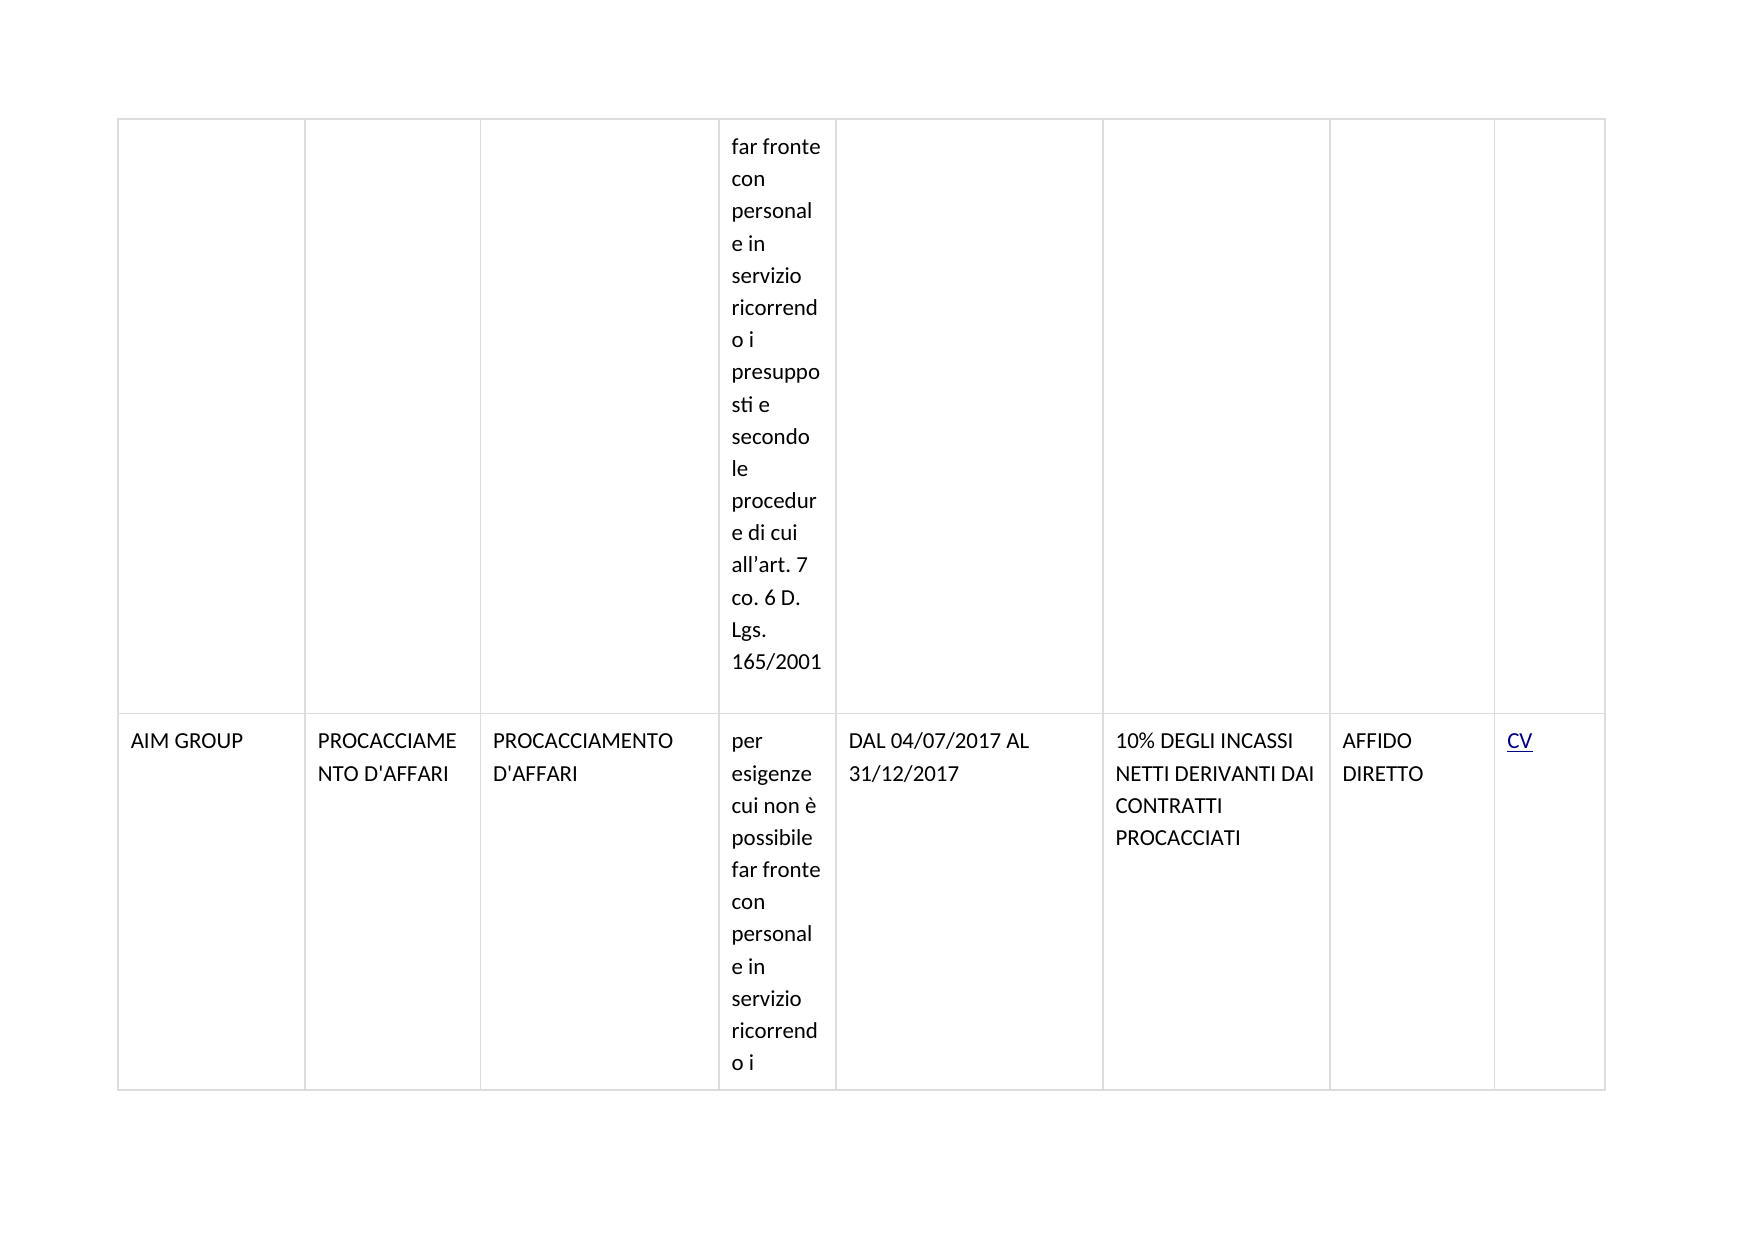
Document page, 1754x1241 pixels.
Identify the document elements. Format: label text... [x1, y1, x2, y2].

table_cell [481, 120, 718, 712]
table_cell [837, 120, 1102, 712]
table_cell DAL 04/07/2017 AL 31/12/2017 [837, 714, 1102, 1089]
table_cell CV [1495, 714, 1604, 1089]
table_cell [119, 120, 304, 712]
table_cell PROCACCIAMENTO D'AFFARI [306, 714, 480, 1089]
table_cell [1331, 120, 1494, 712]
table_cell per esigenze cui non è possibile far fronte con personale in servizio ricorrendo i [720, 714, 835, 1089]
table_cell [306, 120, 480, 712]
table_cell 10% DEGLI INCASSI NETTI DERIVANTI DAI CONTRATTI PROCACCIATI [1104, 714, 1329, 1089]
table_cell [1104, 120, 1329, 712]
table_cell AFFIDO DIRETTO [1331, 714, 1494, 1089]
table_cell [1495, 120, 1604, 712]
table_cell far fronte con personale in servizio ricorrendo i presupposti e secondo le procedure di cui all’art. 7 co. 6 D. Lgs. 165/2001 [720, 120, 835, 712]
table_cell AIM GROUP [119, 714, 304, 1089]
table_cell PROCACCIAMENTO D'AFFARI [481, 714, 718, 1089]
